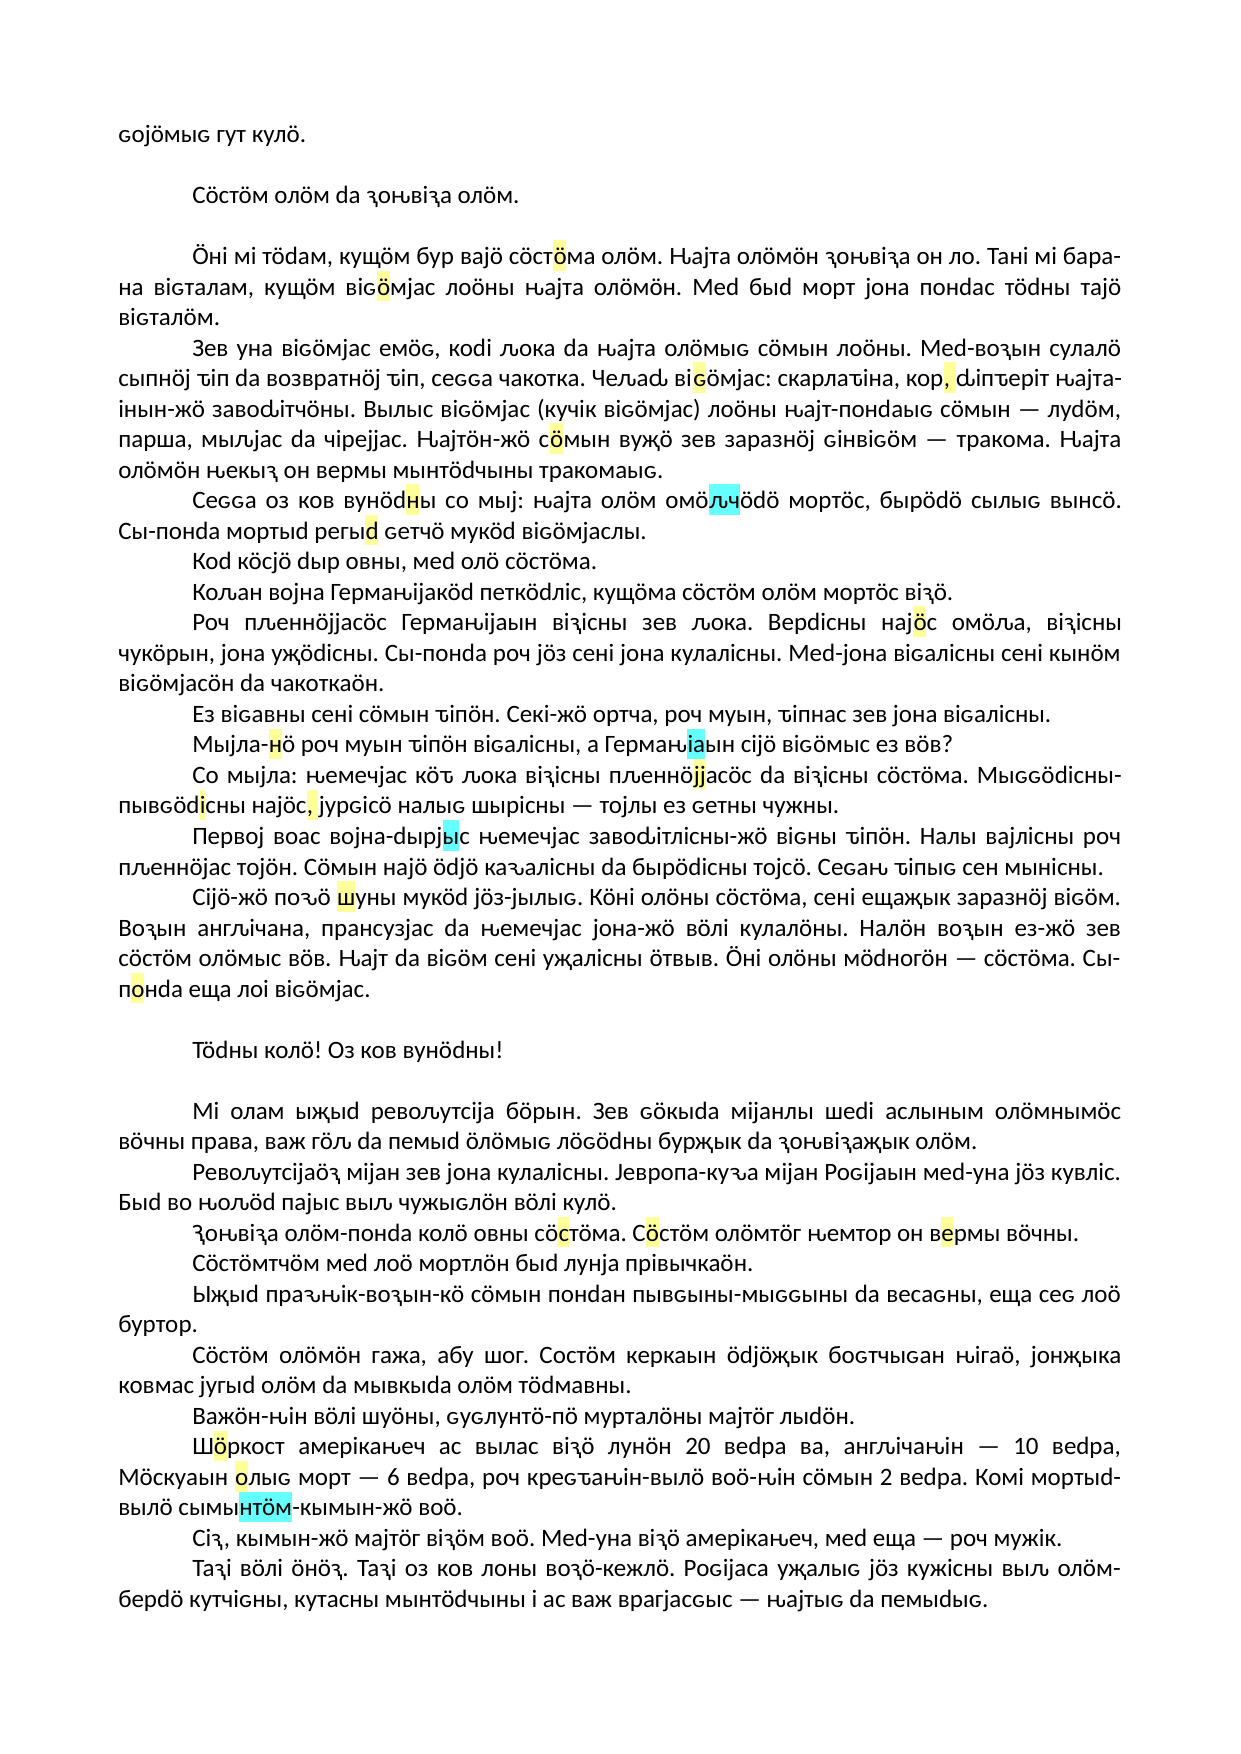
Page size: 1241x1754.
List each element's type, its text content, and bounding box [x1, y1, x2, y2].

text Ез віԍавны сені сӧмын ԏіпӧн. Секі-жӧ ортча, роч муын, ԏіпнас зев јона віԍалісны. [118, 698, 1122, 728]
text Сӧстӧмтчӧм меԁ лоӧ мортлӧн быԁ лунја прівычкаӧн. [118, 1247, 1122, 1278]
text Сеԍԍа оз ков вунӧԁны со мыј: ԋајта олӧм омӧԉчӧԁӧ мортӧс, бырӧԁӧ сылыԍ вынсӧ. Сы-понԁа мортыԁ регыԁ ԍетчӧ мукӧԁ віԍӧмјаслы. [118, 484, 1122, 545]
text ԍојӧмыԍ гут кулӧ. [118, 118, 1122, 149]
text Первој воас војна-ԁырјыс ԋемечјас завоԃітлісны-жӧ віԍны ԏіпӧн. Налы вајлісны роч пԉеннӧјас тојӧн. Сӧмын најӧ ӧԁјӧ каԅалісны ԁа бырӧԁісны тојсӧ. Сеԍаԋ ԏіпыԍ сен мынісны. [118, 820, 1122, 881]
text Тӧԁны колӧ! Оз ков вунӧԁны! [118, 1034, 1122, 1064]
text Зев уна віԍӧмјас емӧԍ, коԁі ԉока ԁа ԋајта олӧмыԍ сӧмын лоӧны. Меԁ-воԇын сулалӧ сыпнӧј ԏіп ԁа возвратнӧј ԏіп, сеԍԍа чакотка. Чеԉаԃ віԍӧмјас: скарлаԏіна, кор, ԃіпԏеріт ԋајта-інын-жӧ завоԃітчӧны. Вылыс віԍӧмјас (кучік віԍӧмјас) лоӧны ԋајт-понԁаыԍ сӧмын — луԁӧм, парша, мыԉјас ԁа чірејјас. Ԋајтӧн-жӧ сӧмын вуҗӧ зев заразнӧј ԍінвіԍӧм — тракома. Ԋајта олӧмӧн ԋекыԇ он вермы мынтӧԁчыны тракомаыԍ. [118, 332, 1122, 484]
text Таԇі вӧлі ӧнӧԇ. Таԇі оз ков лоны воԇӧ-кежлӧ. Роԍіјаса уҗалыԍ јӧз кужісны выԉ олӧм-берԁӧ кутчіԍны, кутасны мынтӧԁчыны і ас важ врагјасԍыс — ԋајтыԍ ԁа пемыԁыԍ. [118, 1553, 1122, 1614]
text Ԇоԋвіԇа олӧм-понԁа колӧ овны сӧстӧма. Сӧстӧм олӧмтӧг ԋемтор он вермы вӧчны. [118, 1217, 1122, 1247]
text Коԁ кӧсјӧ ԁыр овны, меԁ олӧ сӧстӧма. [118, 545, 1122, 576]
text Роч пԉеннӧјјасӧс Гермаԋіјаын віԇісны зев ԉока. Верԁісны најӧс омӧԉа, віԇісны чукӧрын, јона уҗӧԁісны. Сы-понԁа роч јӧз сені јона кулалісны. Меԁ-јона віԍалісны сені кынӧм віԍӧмјасӧн ԁа чакоткаӧн. [118, 606, 1122, 698]
text Ӧні мі тӧԁам, кущӧм бур вајӧ сӧстӧма олӧм. Ԋајта олӧмӧн ԇоԋвіԇа он ло. Тані мі бара-на віԍталам, кущӧм віԍӧмјас лоӧны ԋајта олӧмӧн. Меԁ быԁ морт јона понԁас тӧԁны тајӧ віԍталӧм. [118, 240, 1122, 332]
text Шӧркост амерікаԋеч ас вылас віԇӧ лунӧн 20 веԁра ва, ангԉічаԋін — 10 веԁра, Мӧскуаын олыԍ морт — 6 веԁра, роч креԍԏаԋін-вылӧ воӧ-ԋін сӧмын 2 веԁра. Комі мортыԁ-вылӧ сымынтӧм-кымын-жӧ воӧ. [118, 1431, 1122, 1522]
text Сӧстӧм олӧмӧн гажа, абу шог. Состӧм керкаын ӧԁјӧҗык боԍтчыԍан ԋігаӧ, јонҗыка ковмас југыԁ олӧм ԁа мывкыԁа олӧм тӧԁмавны. [118, 1339, 1122, 1400]
text Важӧн-ԋін вӧлі шуӧны, ԍуԍлунтӧ-пӧ мурталӧны мајтӧг лыԁӧн. [118, 1400, 1122, 1431]
text Ыҗыԁ праԅԋік-воԇын-кӧ сӧмын понԁан пывԍыны-мыԍԍыны ԁа весаԍны, еща сеԍ лоӧ буртор. [118, 1278, 1122, 1339]
text Со мыјла: ԋемечјас кӧԏ ԉока віԇісны пԉеннӧјјасӧс ԁа віԇісны сӧстӧма. Мыԍԍӧԁісны-пывԍӧԁісны најӧс, јурԍісӧ налыԍ шырісны — тојлы ез ԍетны чужны. [118, 759, 1122, 820]
text Коԉан војна Гермаԋіјакӧԁ петкӧԁліс, кущӧма сӧстӧм олӧм мортӧс віԇӧ. [118, 576, 1122, 606]
text Сӧстӧм олӧм ԁа ԇоԋвіԇа олӧм. [118, 179, 1122, 210]
text Мі олам ыҗыԁ ревоԉутсіја бӧрын. Зев ԍӧкыԁа міјанлы шеԁі аслыным олӧмнымӧс вӧчны права, важ гӧԉ ԁа пемыԁ ӧлӧмыԍ лӧԍӧԁны бурҗык ԁа ԇоԋвіԇаҗык олӧм. [118, 1095, 1122, 1156]
text Мыјла-нӧ роч муын ԏіпӧн віԍалісны, а Гермаԋіаын сіјӧ віԍӧмыс ез вӧв? [118, 728, 1122, 759]
text Сіјӧ-жӧ поԅӧ шуны мукӧԁ јӧз-јылыԍ. Кӧні олӧны сӧстӧма, сені ещаҗык заразнӧј віԍӧм. Воԇын ангԉічана, прансузјас ԁа ԋемечјас јона-жӧ вӧлі кулалӧны. Налӧн воԇын ез-жӧ зев сӧстӧм олӧмыс вӧв. Ԋајт ԁа віԍӧм сені уҗалісны ӧтвыв. Ӧні олӧны мӧԁногӧн — сӧстӧма. Сы-понԁа еща лоі віԍӧмјас. [118, 881, 1122, 1003]
text Ревоԉутсіјаӧԇ міјан зев јона кулалісны. Јевропа-куԅа міјан Роԍіјаын меԁ-уна јӧз кувліс. Быԁ во ԋоԉӧԁ пајыс выԉ чужыԍлӧн вӧлі кулӧ. [118, 1156, 1122, 1217]
text Сіԇ, кымын-жӧ мајтӧг віԇӧм воӧ. Меԁ-уна віԇӧ амерікаԋеч, меԁ еща — роч мужік. [118, 1522, 1122, 1553]
